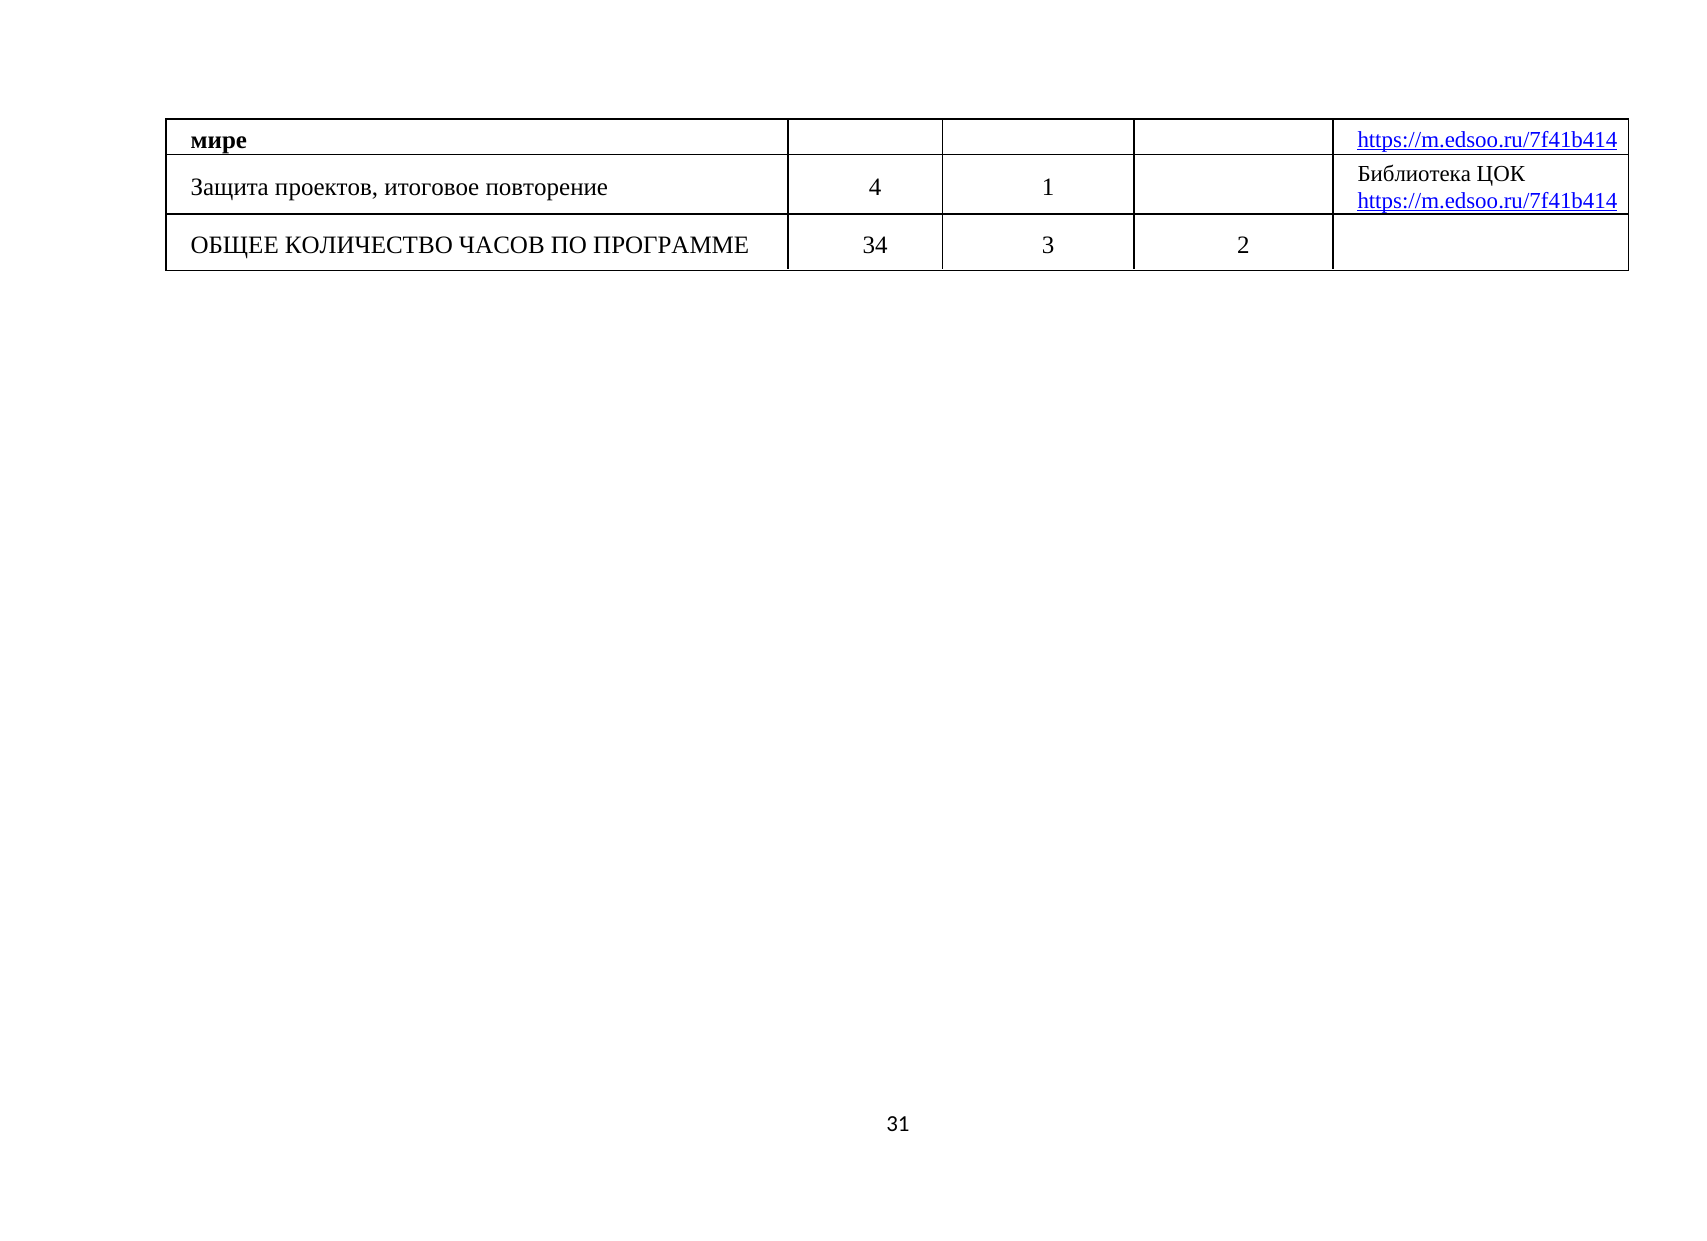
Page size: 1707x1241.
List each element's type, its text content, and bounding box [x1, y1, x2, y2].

table_cell ОБЩЕЕ КОЛИЧЕСТВО ЧАСОВ ПО ПРОГРАММЕ [167, 215, 787, 269]
table_cell 1 [943, 155, 1133, 213]
table_cell 2 [1135, 215, 1332, 269]
table_cell https://m.edsoo.ru/7f41b414 [1334, 120, 1628, 154]
table_cell Библиотека ЦОК https://m.edsoo.ru/7f41b414 [1334, 155, 1628, 213]
table_cell [789, 120, 942, 154]
table_cell 3 [943, 215, 1133, 269]
table_cell [943, 120, 1133, 154]
table_cell [1334, 215, 1628, 269]
table_cell 4 [789, 155, 942, 213]
table_cell мире [167, 120, 787, 154]
table_cell [1135, 120, 1332, 154]
table_cell Защита проектов, итоговое повторение [167, 155, 787, 213]
table_cell [1135, 155, 1332, 213]
table_cell 34 [789, 215, 942, 269]
